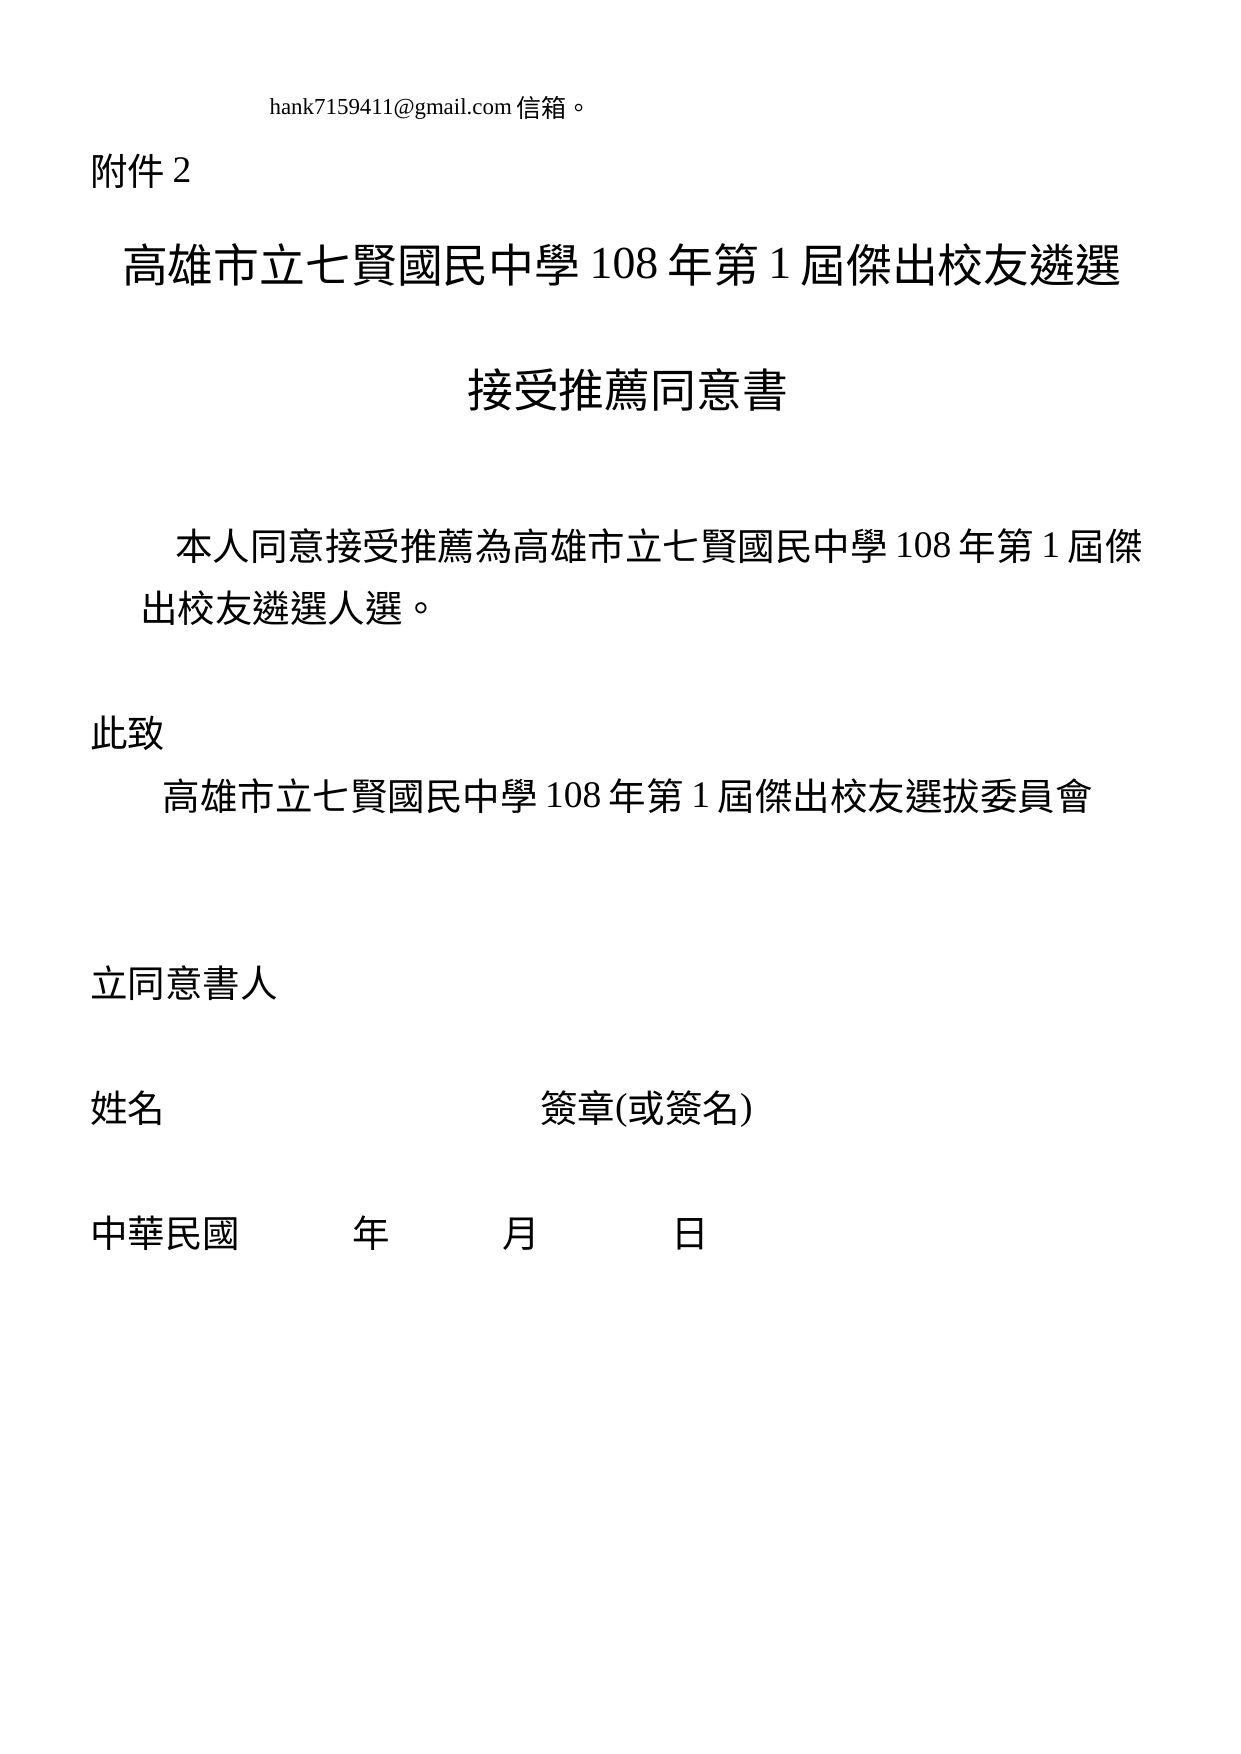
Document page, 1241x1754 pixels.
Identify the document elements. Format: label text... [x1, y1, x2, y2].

text 附件2 [90, 127, 1165, 189]
text 接受推薦同意書 [90, 314, 1165, 439]
text 立同意書人 [90, 939, 1165, 1002]
text 高雄市立七賢國民中學108年第1屆傑出校友選拔委員會 [90, 752, 1165, 814]
text 姓名 簽章(或簽名) [90, 1064, 1165, 1127]
text 中華民國 年 月 日 [90, 1189, 1165, 1252]
list hank7159411@gmail.com信箱。 [190, 64, 1165, 127]
text 此致 [90, 689, 1165, 752]
text 本人同意接受推薦為高雄市立七賢國民中學108年第1屆傑出校友遴選人選。 [140, 502, 1165, 627]
text 高雄市立七賢國民中學108年第1屆傑出校友遴選 [60, 189, 1182, 314]
